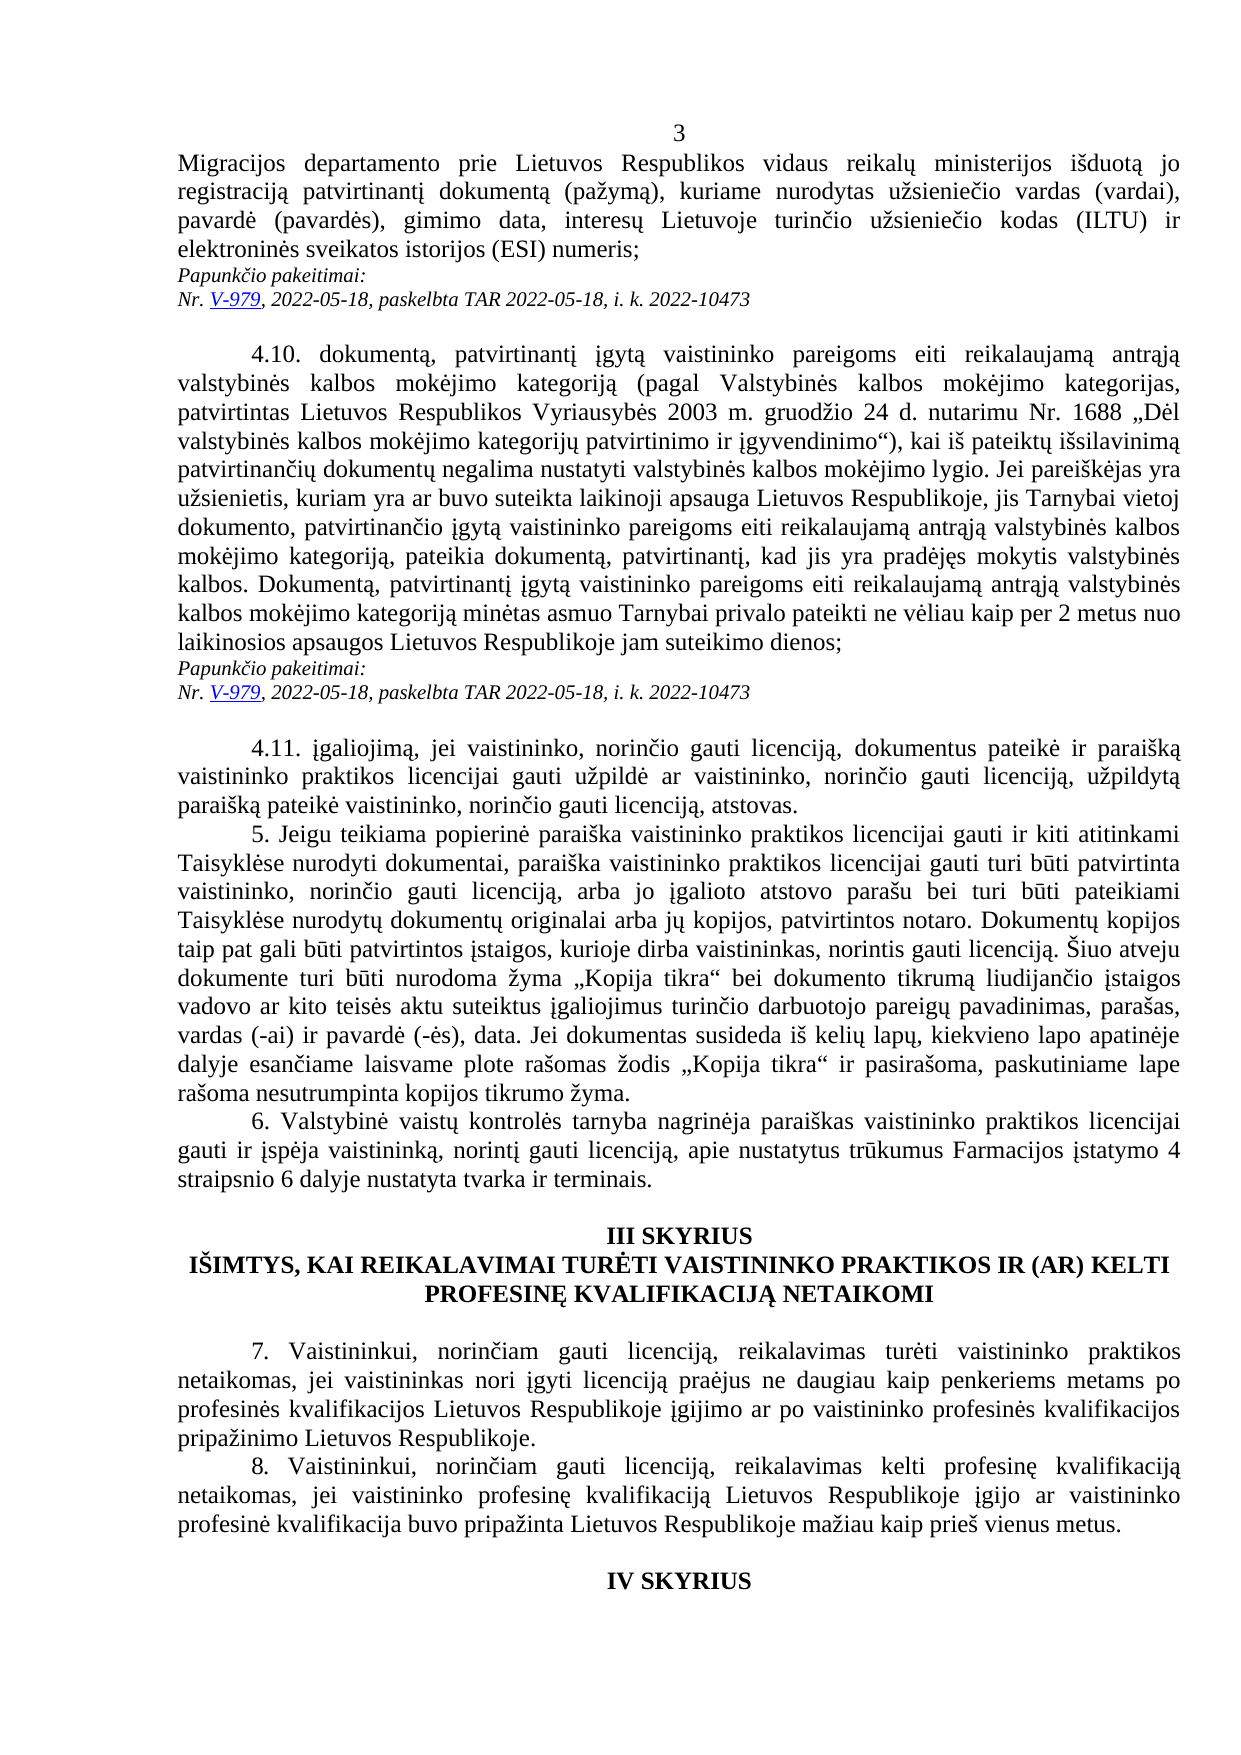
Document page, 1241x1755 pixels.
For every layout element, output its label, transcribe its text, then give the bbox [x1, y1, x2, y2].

text 4.11. įgaliojimą, jei vaistininko, norinčio gauti licenciją, dokumentus pateikė ir paraišką vaistininko praktikos licencijai gauti užpildė ar vaistininko, norinčio gauti licenciją, užpildytą paraišką pateikė vaistininko, norinčio gauti licenciją, atstovas. [177, 733, 1181, 819]
text III SKYRIUS [177, 1221, 1181, 1250]
text Migracijos departamento prie Lietuvos Respublikos vidaus reikalų ministerijos išduotą jo registraciją patvirtinantį dokumentą (pažymą), kuriame nurodytas užsieniečio vardas (vardai), pavardė (pavardės), gimimo data, interesų Lietuvoje turinčio užsieniečio kodas (ILTU) ir elektroninės sveikatos istorijos (ESI) numeris; [177, 148, 1181, 263]
text Nr. V-979, 2022-05-18, paskelbta TAR 2022-05-18, i. k. 2022-10473 [177, 287, 1181, 311]
text 8. Vaistininkui, norinčiam gauti licenciją, reikalavimas kelti profesinę kvalifikaciją netaikomas, jei vaistininko profesinę kvalifikaciją Lietuvos Respublikoje įgijo ar vaistininko profesinė kvalifikacija buvo pripažinta Lietuvos Respublikoje mažiau kaip prieš vienus metus. [177, 1451, 1181, 1538]
text 4.10. dokumentą, patvirtinantį įgytą vaistininko pareigoms eiti reikalaujamą antrąją valstybinės kalbos mokėjimo kategoriją (pagal Valstybinės kalbos mokėjimo kategorijas, patvirtintas Lietuvos Respublikos Vyriausybės 2003 m. gruodžio 24 d. nutarimu Nr. 1688 „Dėl valstybinės kalbos mokėjimo kategorijų patvirtinimo ir įgyvendinimo“), kai iš pateiktų išsilavinimą patvirtinančių dokumentų negalima nustatyti valstybinės kalbos mokėjimo lygio. Jei pareiškėjas yra užsienietis, kuriam yra ar buvo suteikta laikinoji apsauga Lietuvos Respublikoje, jis Tarnybai vietoj dokumento, patvirtinančio įgytą vaistininko pareigoms eiti reikalaujamą antrąją valstybinės kalbos mokėjimo kategoriją, pateikia dokumentą, patvirtinantį, kad jis yra pradėjęs mokytis valstybinės kalbos. Dokumentą, patvirtinantį įgytą vaistininko pareigoms eiti reikalaujamą antrąją valstybinės kalbos mokėjimo kategoriją minėtas asmuo Tarnybai privalo pateikti ne vėliau kaip per 2 metus nuo laikinosios apsaugos Lietuvos Respublikoje jam suteikimo dienos; [177, 339, 1181, 656]
text Papunkčio pakeitimai: [177, 263, 1181, 287]
text 6. Valstybinė vaistų kontrolės tarnyba nagrinėja paraiškas vaistininko praktikos licencijai gauti ir įspėja vaistininką, norintį gauti licenciją, apie nustatytus trūkumus Farmacijos įstatymo 4 straipsnio 6 dalyje nustatyta tvarka ir terminais. [177, 1106, 1181, 1193]
text 7. Vaistininkui, norinčiam gauti licenciją, reikalavimas turėti vaistininko praktikos netaikomas, jei vaistininkas nori įgyti licenciją praėjus ne daugiau kaip penkeriems metams po profesinės kvalifikacijos Lietuvos Respublikoje įgijimo ar po vaistininko profesinės kvalifikacijos pripažinimo Lietuvos Respublikoje. [177, 1336, 1181, 1451]
text 5. Jeigu teikiama popierinė paraiška vaistininko praktikos licencijai gauti ir kiti atitinkami Taisyklėse nurodyti dokumentai, paraiška vaistininko praktikos licencijai gauti turi būti patvirtinta vaistininko, norinčio gauti licenciją, arba jo įgalioto atstovo parašu bei turi būti pateikiami Taisyklėse nurodytų dokumentų originalai arba jų kopijos, patvirtintos notaro. Dokumentų kopijos taip pat gali būti patvirtintos įstaigos, kurioje dirba vaistininkas, norintis gauti licenciją. Šiuo atveju dokumente turi būti nurodoma žyma „Kopija tikra“ bei dokumento tikrumą liudijančio įstaigos vadovo ar kito teisės aktu suteiktus įgaliojimus turinčio darbuotojo pareigų pavadinimas, parašas, vardas (-ai) ir pavardė (-ės), data. Jei dokumentas susideda iš kelių lapų, kiekvieno lapo apatinėje dalyje esančiame laisvame plote rašomas žodis „Kopija tikra“ ir pasirašoma, paskutiniame lape rašoma nesutrumpinta kopijos tikrumo žyma. [177, 819, 1181, 1106]
text Nr. V-979, 2022-05-18, paskelbta TAR 2022-05-18, i. k. 2022-10473 [177, 680, 1181, 704]
text IV SKYRIUS [177, 1566, 1181, 1595]
text IŠIMTYS, KAI REIKALAVIMAI TURĖTI VAISTININKO PRAKTIKOS IR (AR) KELTI PROFESINĘ KVALIFIKACIJĄ NETAIKOMI [177, 1250, 1181, 1308]
text Papunkčio pakeitimai: [177, 656, 1181, 680]
